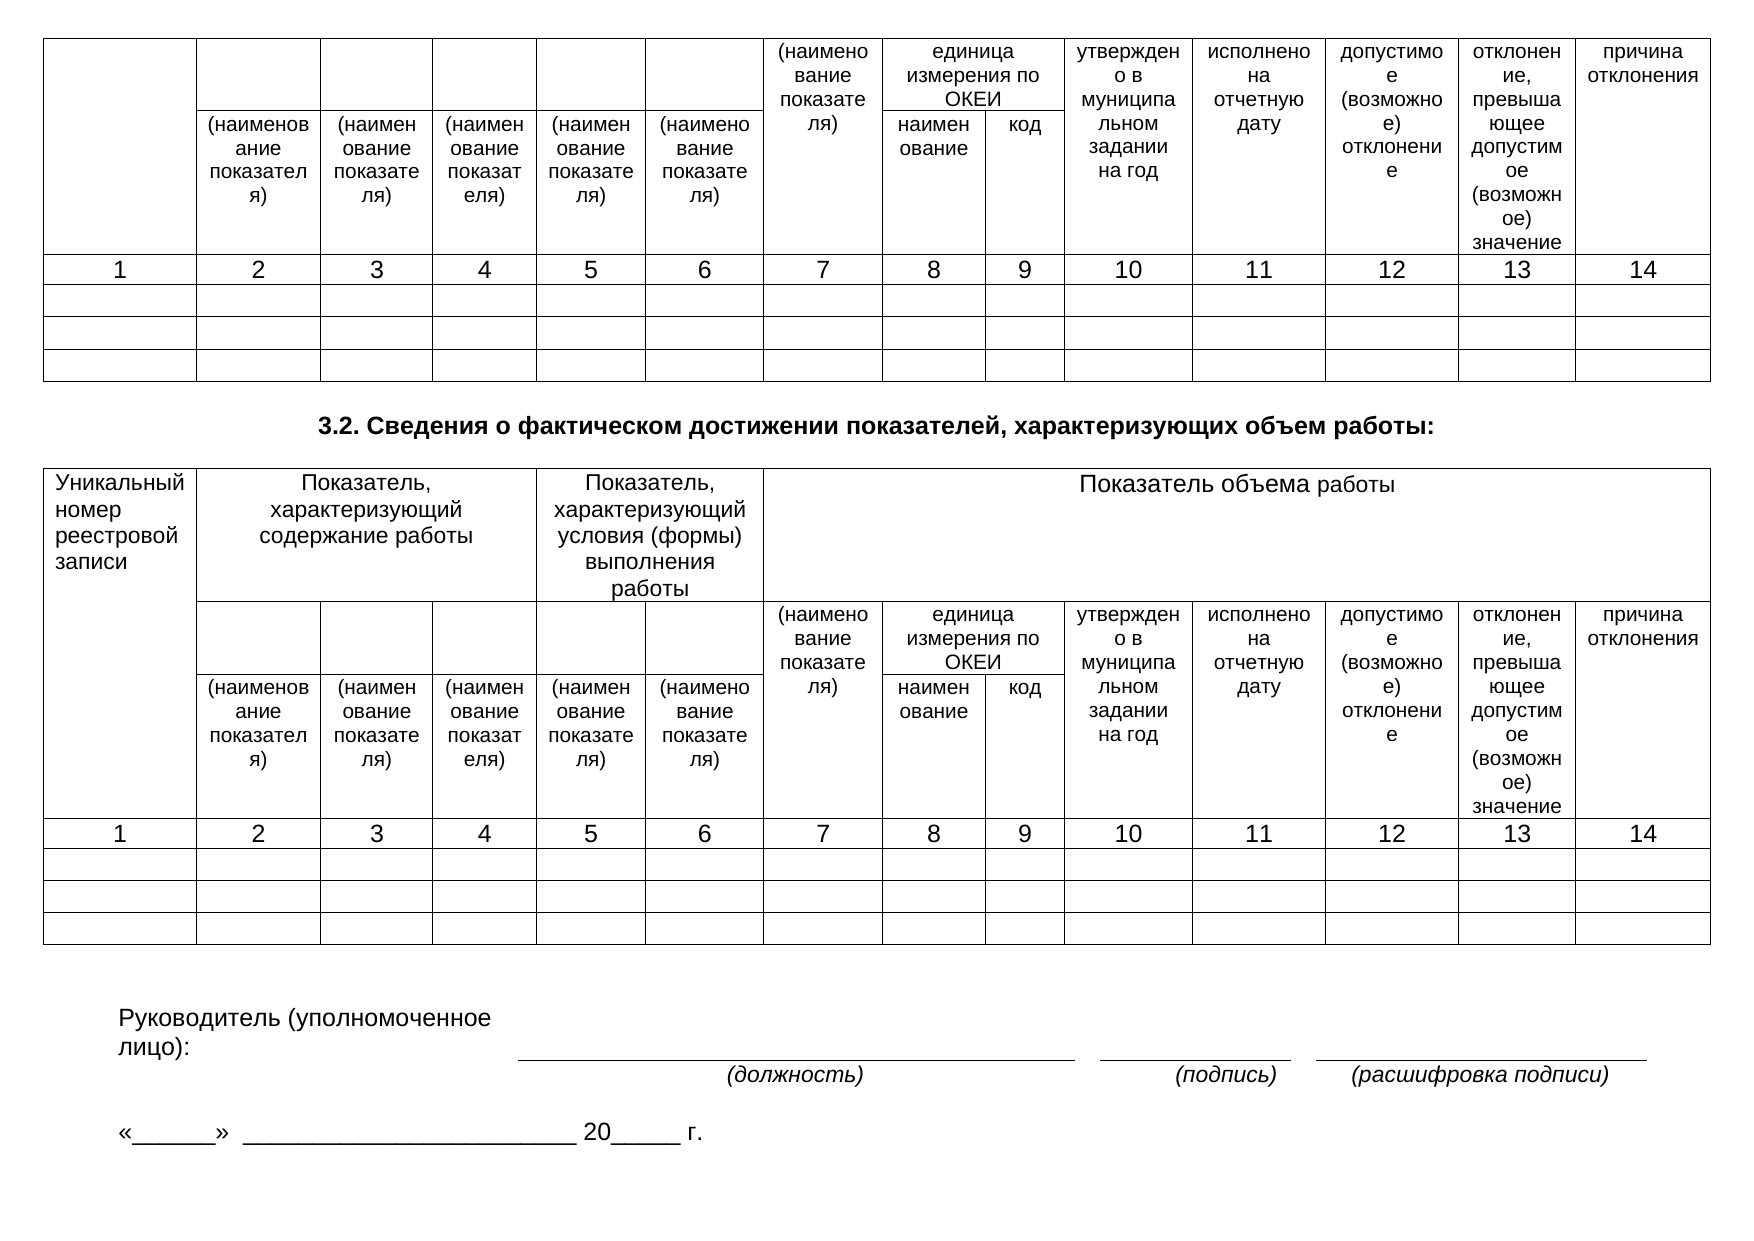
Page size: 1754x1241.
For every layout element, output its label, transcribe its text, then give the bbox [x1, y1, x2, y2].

table_cell [321, 913, 432, 944]
table_cell [986, 849, 1064, 880]
table_cell [537, 285, 645, 316]
table_cell [107, 1060, 518, 1088]
table_cell 7 [764, 819, 882, 847]
table_cell [1326, 913, 1458, 944]
table_cell [1326, 317, 1458, 348]
table_cell [1576, 881, 1710, 912]
table_cell 8 [883, 819, 985, 847]
table_cell (наименование показателя) [537, 675, 645, 818]
table_cell [1193, 849, 1325, 880]
table_cell [197, 39, 320, 110]
table_cell [986, 285, 1064, 316]
table_cell 14 [1576, 255, 1710, 284]
table_cell (расшифровка подписи) [1316, 1061, 1647, 1088]
table_cell [321, 39, 432, 110]
table_cell [1459, 913, 1575, 944]
table_cell (наименование показателя) [197, 111, 320, 254]
table_header [44, 39, 196, 254]
table_cell [1193, 350, 1325, 381]
table_cell [433, 602, 536, 674]
table_cell [537, 602, 645, 674]
table_cell [197, 881, 320, 912]
table_cell [537, 317, 645, 348]
table_cell [433, 881, 536, 912]
table_cell [1576, 913, 1710, 944]
table_cell [197, 913, 320, 944]
table_cell код [986, 111, 1064, 254]
table_cell [197, 317, 320, 348]
table_cell [646, 285, 763, 316]
table_cell [1326, 881, 1458, 912]
table_header [518, 1003, 1074, 1060]
table_cell [321, 350, 432, 381]
table_cell [433, 350, 536, 381]
table_cell (наименование показателя) [646, 675, 763, 818]
table_cell [44, 849, 196, 880]
table_header [1316, 1003, 1647, 1060]
table_cell [883, 913, 985, 944]
table_cell [1065, 913, 1192, 944]
table_cell [433, 849, 536, 880]
table_cell (наименование показателя) [764, 602, 882, 818]
table_cell [1075, 1088, 1099, 1116]
table_cell (должность) [518, 1061, 1074, 1088]
table_cell (наименование показателя) [433, 111, 536, 254]
table_cell [1291, 1088, 1316, 1116]
table_cell 2 [197, 255, 320, 284]
table_header Показатель, характеризующий условия (формы) выполнения работы [537, 469, 763, 601]
table_cell отклонение, превышающее допустимое (возможное) значение [1459, 39, 1575, 254]
table_cell 14 [1576, 819, 1710, 847]
table_cell [1065, 881, 1192, 912]
table_cell [197, 285, 320, 316]
table_cell [646, 602, 763, 674]
table_cell [1193, 913, 1325, 944]
table_cell [321, 602, 432, 674]
table_header Показатель объема работы [764, 469, 1710, 601]
table_cell [1459, 285, 1575, 316]
table_cell [537, 913, 645, 944]
table_cell 9 [986, 255, 1064, 284]
table_cell наименование [883, 675, 985, 818]
table_cell [537, 881, 645, 912]
table_cell [986, 881, 1064, 912]
table_cell [44, 285, 196, 316]
table_cell [764, 285, 882, 316]
table_cell [1100, 1116, 1291, 1145]
table_cell 2 [197, 819, 320, 847]
table_cell исполнено на отчетную дату [1193, 602, 1325, 818]
table_cell [764, 849, 882, 880]
table_cell причина отклонения [1576, 602, 1710, 818]
table_cell (наименование показателя) [764, 39, 882, 254]
table_cell [44, 317, 196, 348]
table_cell [1326, 285, 1458, 316]
table_cell (подпись) [1100, 1061, 1291, 1088]
table_cell [1291, 1060, 1316, 1088]
table_cell 1 [44, 819, 196, 847]
table_cell [764, 350, 882, 381]
table_cell [1326, 849, 1458, 880]
table_cell [321, 849, 432, 880]
table_cell [1075, 1060, 1099, 1088]
table_cell 10 [1065, 819, 1192, 847]
table_cell 5 [537, 819, 645, 847]
table_cell [1576, 350, 1710, 381]
table_cell [986, 913, 1064, 944]
table_cell 1 [44, 255, 196, 284]
table_cell [764, 881, 882, 912]
table_cell 10 [1065, 255, 1192, 284]
table_cell 12 [1326, 819, 1458, 847]
table_cell [764, 913, 882, 944]
table_cell [1065, 317, 1192, 348]
table_cell утверждено в муниципальном задании на год [1065, 602, 1192, 818]
table_cell код [986, 675, 1064, 818]
table_cell [321, 285, 432, 316]
table_cell 13 [1459, 255, 1575, 284]
table_cell [1193, 285, 1325, 316]
table_cell [1100, 1088, 1291, 1116]
table_cell 6 [646, 819, 763, 847]
table_cell [1576, 849, 1710, 880]
table_cell (наименование показателя) [321, 675, 432, 818]
table_cell [1291, 1116, 1316, 1145]
table_cell [1326, 350, 1458, 381]
table_cell [197, 849, 320, 880]
table_cell [764, 317, 882, 348]
table_cell [883, 849, 985, 880]
text 3.2. Сведения о фактическом достижении показателей, характеризующих объем работы: [118, 411, 1636, 439]
table_cell 3 [321, 819, 432, 847]
table_cell [1316, 1116, 1647, 1145]
table_header Показатель, характеризующий содержание работы [197, 469, 536, 601]
table_cell наименование [883, 111, 985, 254]
table_cell [1459, 317, 1575, 348]
table_cell 8 [883, 255, 985, 284]
table_cell [433, 317, 536, 348]
table_cell (наименование показателя) [197, 675, 320, 818]
table_cell [646, 317, 763, 348]
table_cell [433, 39, 536, 110]
table_cell [883, 317, 985, 348]
table_cell [518, 1088, 1074, 1116]
table_cell [646, 350, 763, 381]
table_cell [883, 350, 985, 381]
table_cell исполнено на отчетную дату [1193, 39, 1325, 254]
table_header [1075, 1003, 1099, 1060]
table_header Уникальный номер реестровой записи [44, 469, 196, 818]
table_cell причина отклонения [1576, 39, 1710, 254]
table_cell [646, 849, 763, 880]
table_cell [321, 881, 432, 912]
table_cell «______» ________________________ 20_____ г. [107, 1116, 1074, 1145]
table_header Руководитель (уполномоченное лицо): [107, 1003, 518, 1060]
table_cell [537, 350, 645, 381]
table_cell [1459, 350, 1575, 381]
table_cell [1576, 317, 1710, 348]
table_cell [537, 39, 645, 110]
table_cell [1576, 285, 1710, 316]
table_cell [197, 350, 320, 381]
table_cell [1065, 849, 1192, 880]
table_cell [1075, 1116, 1099, 1145]
table_header [1291, 1003, 1316, 1060]
table_cell [646, 881, 763, 912]
table_cell [646, 913, 763, 944]
table_cell допустимое (возможное) отклонение [1326, 39, 1458, 254]
table_cell [107, 1088, 518, 1116]
table_header [1100, 1003, 1291, 1060]
table_cell 4 [433, 255, 536, 284]
table_cell (наименование показателя) [646, 111, 763, 254]
table_cell (наименование показателя) [537, 111, 645, 254]
table_cell 11 [1193, 255, 1325, 284]
table_cell 3 [321, 255, 432, 284]
table_cell (наименование показателя) [433, 675, 536, 818]
table_cell [883, 881, 985, 912]
table_cell [537, 849, 645, 880]
table_cell [1459, 849, 1575, 880]
table_cell [1316, 1088, 1647, 1116]
table_cell утверждено в муниципальном задании на год [1065, 39, 1192, 254]
table_cell [44, 913, 196, 944]
table_cell [1193, 317, 1325, 348]
table_cell [321, 317, 432, 348]
table_cell 6 [646, 255, 763, 284]
table_cell [883, 285, 985, 316]
table_cell [1193, 881, 1325, 912]
table_cell 9 [986, 819, 1064, 847]
table_cell 13 [1459, 819, 1575, 847]
table_cell 5 [537, 255, 645, 284]
table_cell отклонение, превышающее допустимое (возможное) значение [1459, 602, 1575, 818]
table_cell единица измерения по ОКЕИ [883, 602, 1064, 674]
table_cell 12 [1326, 255, 1458, 284]
table_cell [986, 350, 1064, 381]
table_cell [646, 39, 763, 110]
table_cell 11 [1193, 819, 1325, 847]
table_cell [433, 285, 536, 316]
table_cell [433, 913, 536, 944]
table_cell [986, 317, 1064, 348]
table_cell [44, 881, 196, 912]
table_cell допустимое (возможное) отклонение [1326, 602, 1458, 818]
table_cell [1065, 285, 1192, 316]
table_cell (наименование показателя) [321, 111, 432, 254]
table_cell единица измерения по ОКЕИ [883, 39, 1064, 110]
table_cell [1459, 881, 1575, 912]
table_cell 4 [433, 819, 536, 847]
table_cell [44, 350, 196, 381]
table_cell [1065, 350, 1192, 381]
table_cell 7 [764, 255, 882, 284]
table_cell [197, 602, 320, 674]
